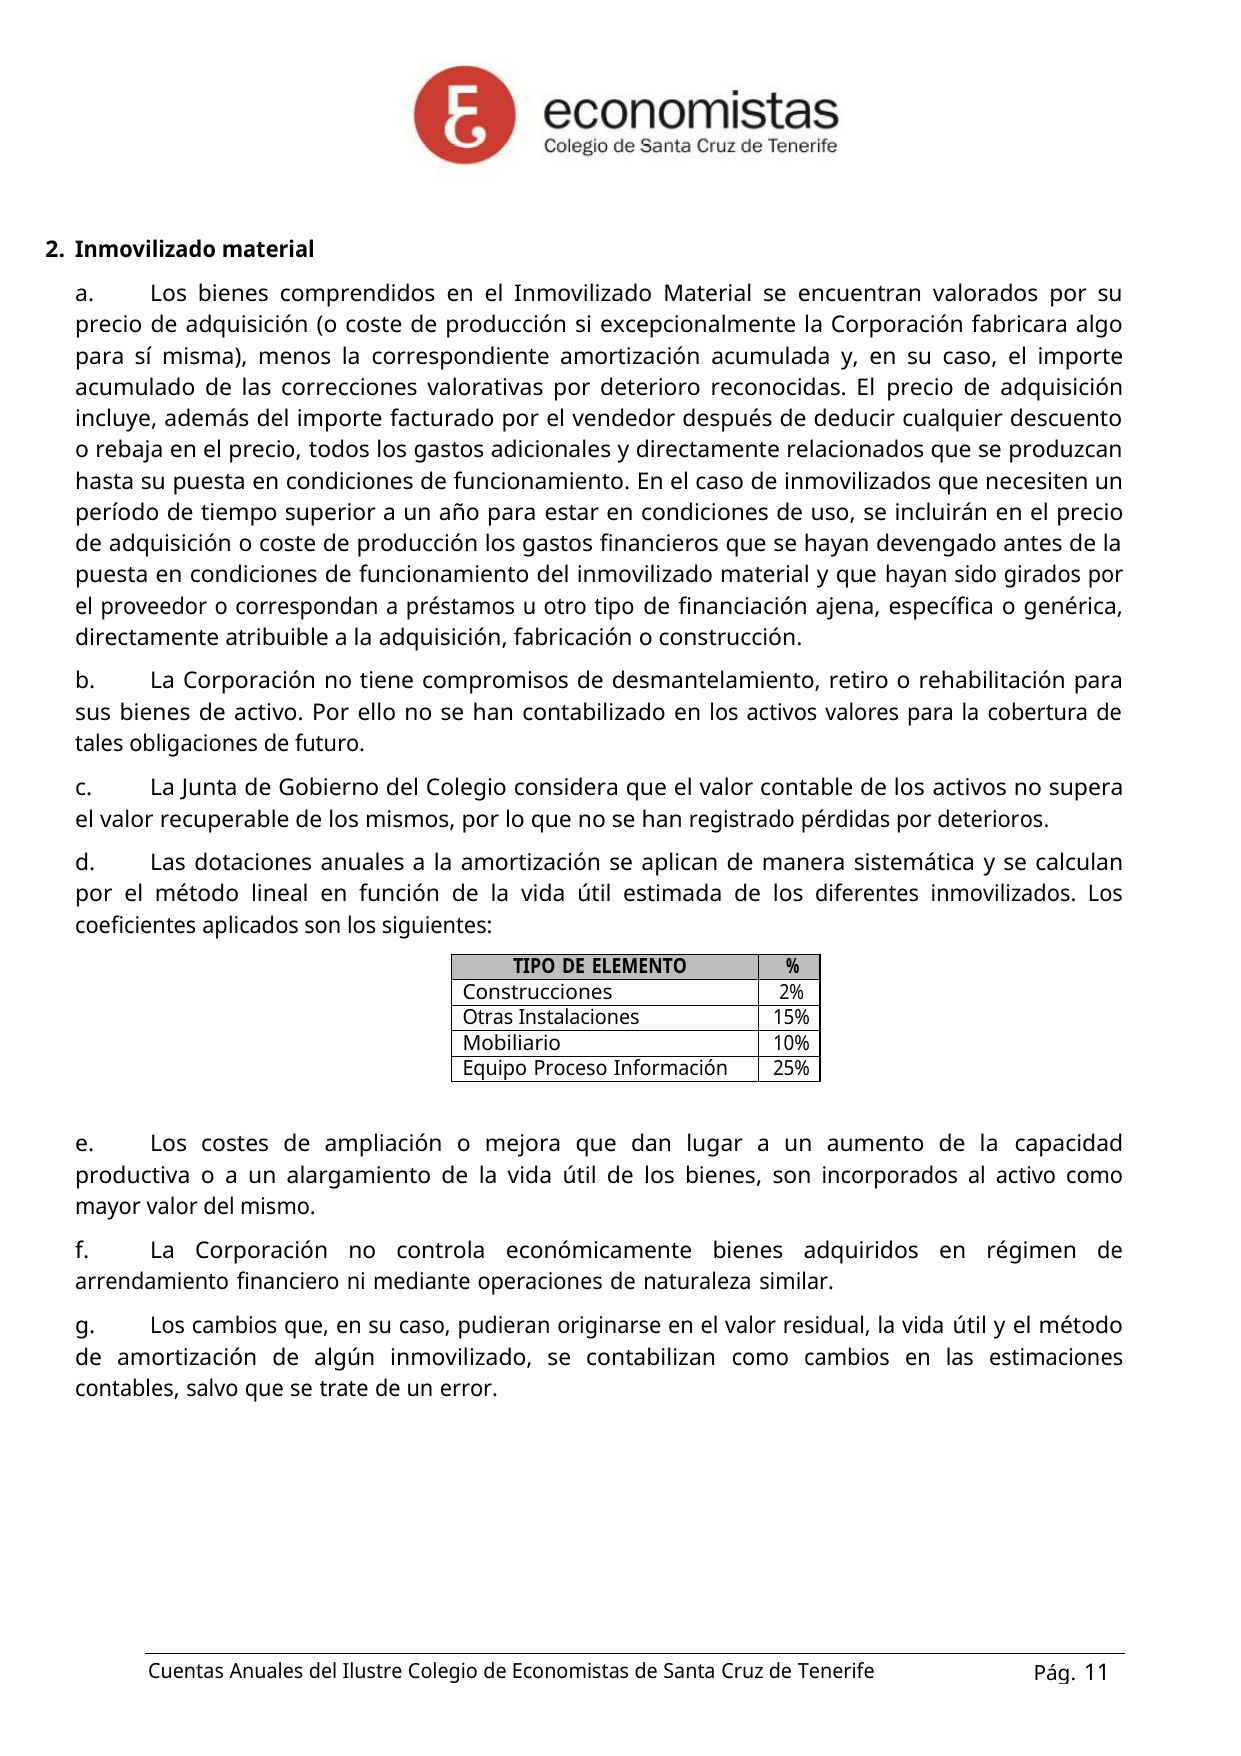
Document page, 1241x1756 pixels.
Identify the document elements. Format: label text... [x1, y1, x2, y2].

table_cell Mobiliario [452, 1031, 758, 1056]
list Los bienes comprendidos en el Inmovilizado Material se encuentran valorados por su precio de adquisición (o coste de producción si excepcionalmente la Corporación fabricara algo para sí misma), menos la correspondiente amortización acumulada y, en su caso, el importe acumulado de las correcciones valorativas por deterioro reconocidas. El precio de adquisición incluye, además del importe facturado por el vendedor después de deducir cualquier descuento o rebaja en el precio, todos los gastos adicionales y directamente relacionados que se produzcan hasta su puesta en condiciones de funcionamiento. En el caso de inmovilizados que necesiten un período de tiempo superior a un año para estar en condiciones de uso, se incluirán en el precio de adquisición o coste de producción los gastos financieros que se hayan devengado antes de la puesta en condiciones de funcionamiento del inmovilizado material y que hayan sido girados por el proveedor o correspondan a préstamos u otro tipo de financiación ajena, específica o genérica, directamente atribuible a la adquisición, fabricación o construcción. [75, 277, 1123, 652]
list La Corporación no controla económicamente bienes adquiridos en régimen de arrendamiento financiero ni mediante operaciones de naturaleza similar. [75, 1234, 1123, 1296]
table_cell 25% [759, 1057, 819, 1081]
list Los cambios que, en su caso, pudieran originarse en el valor residual, la vida útil y el método de amortización de algún inmovilizado, se contabilizan como cambios en las estimaciones contables, salvo que se trate de un error. [75, 1309, 1123, 1403]
list Inmovilizado material [45, 233, 1197, 264]
list La Junta de Gobierno del Colegio considera que el valor contable de los activos no supera el valor recuperable de los mismos, por lo que no se han registrado pérdidas por deterioros. [75, 771, 1123, 834]
table_cell 15% [759, 1006, 819, 1030]
list Las dotaciones anuales a la amortización se aplican de manera sistemática y se calculan por el método lineal en función de la vida útil estimada de los diferentes inmovilizados. Los coeficientes aplicados son los siguientes: [75, 846, 1123, 940]
table_cell 2% [759, 980, 819, 1005]
table_cell 10% [759, 1031, 819, 1056]
table_header % [759, 955, 819, 979]
table_header TIPO DE ELEMENTO [452, 955, 758, 979]
table_cell Otras Instalaciones [452, 1006, 758, 1030]
table_cell Construcciones [452, 980, 758, 1005]
list Los costes de ampliación o mejora que dan lugar a un aumento de la capacidad productiva o a un alargamiento de la vida útil de los bienes, son incorporados al activo como mayor valor del mismo. [75, 1127, 1123, 1221]
table_cell Equipo Proceso Información [452, 1057, 758, 1081]
list La Corporación no tiene compromisos de desmantelamiento, retiro o rehabilitación para sus bienes de activo. Por ello no se han contabilizado en los activos valores para la cobertura de tales obligaciones de futuro. [75, 664, 1123, 758]
